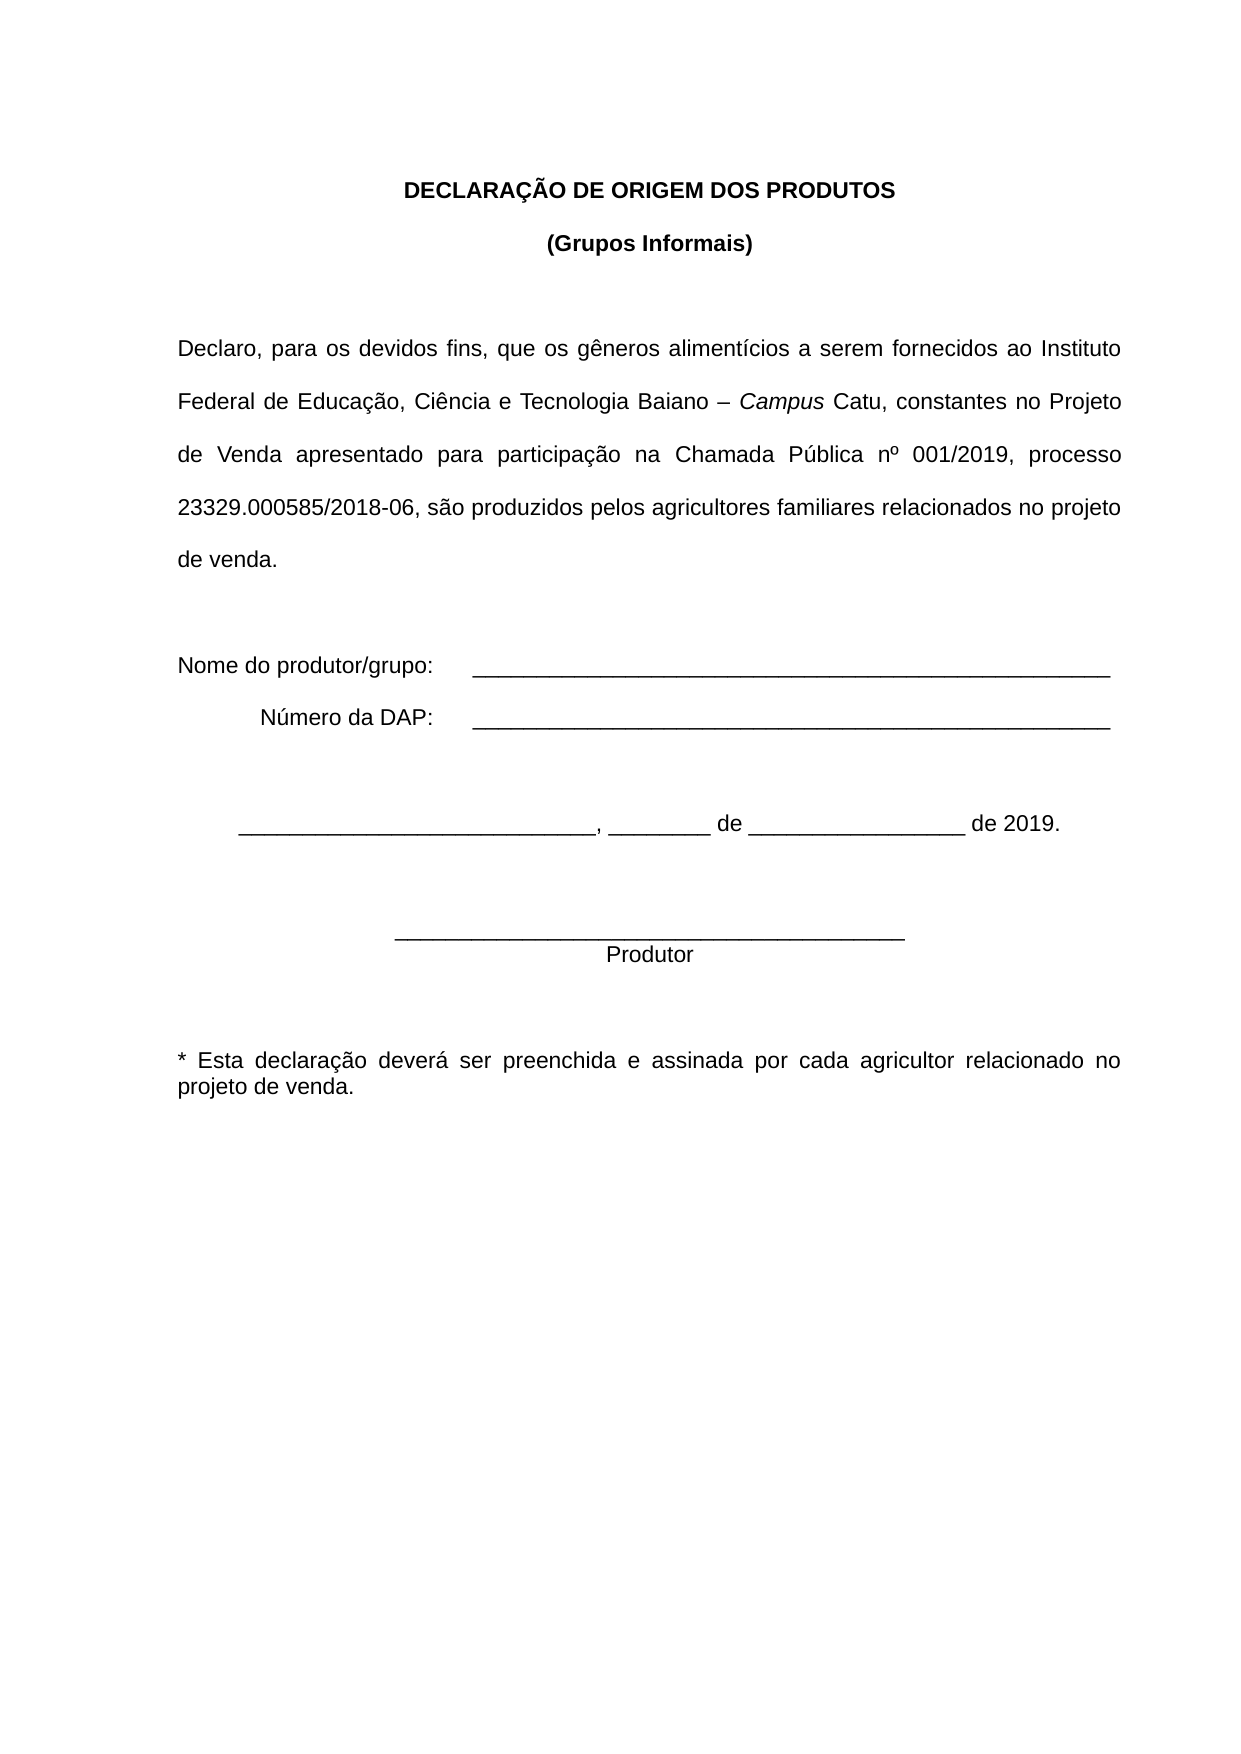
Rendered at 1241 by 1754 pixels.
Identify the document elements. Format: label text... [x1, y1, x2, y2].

text Número da DAP: __________________________________________________ [177, 704, 1122, 731]
text * Esta declaração deverá ser preenchida e assinada por cada agricultor relacionado no projeto de venda. [177, 1047, 1122, 1099]
text Nome do produtor/grupo: __________________________________________________ [177, 652, 1122, 678]
text ________________________________________ [177, 915, 1122, 941]
text Declaro, para os devidos fins, que os gêneros alimentícios a serem fornecidos ao Instituto Federal de Educação, Ciência e Tecnologia Baiano – Campus Catu, constantes no Projeto de Venda apresentado para participação na Chamada Pública nº 001/2019, processo 23329.000585/2018-06, são produzidos pelos agricultores familiares relacionados no projeto de venda. [177, 335, 1122, 572]
text DECLARAÇÃO DE ORIGEM DOS PRODUTOS [177, 177, 1122, 203]
text Produtor [177, 941, 1122, 968]
text ____________________________, ________ de _________________ de 2019. [177, 810, 1122, 836]
text (Grupos Informais) [177, 230, 1122, 256]
